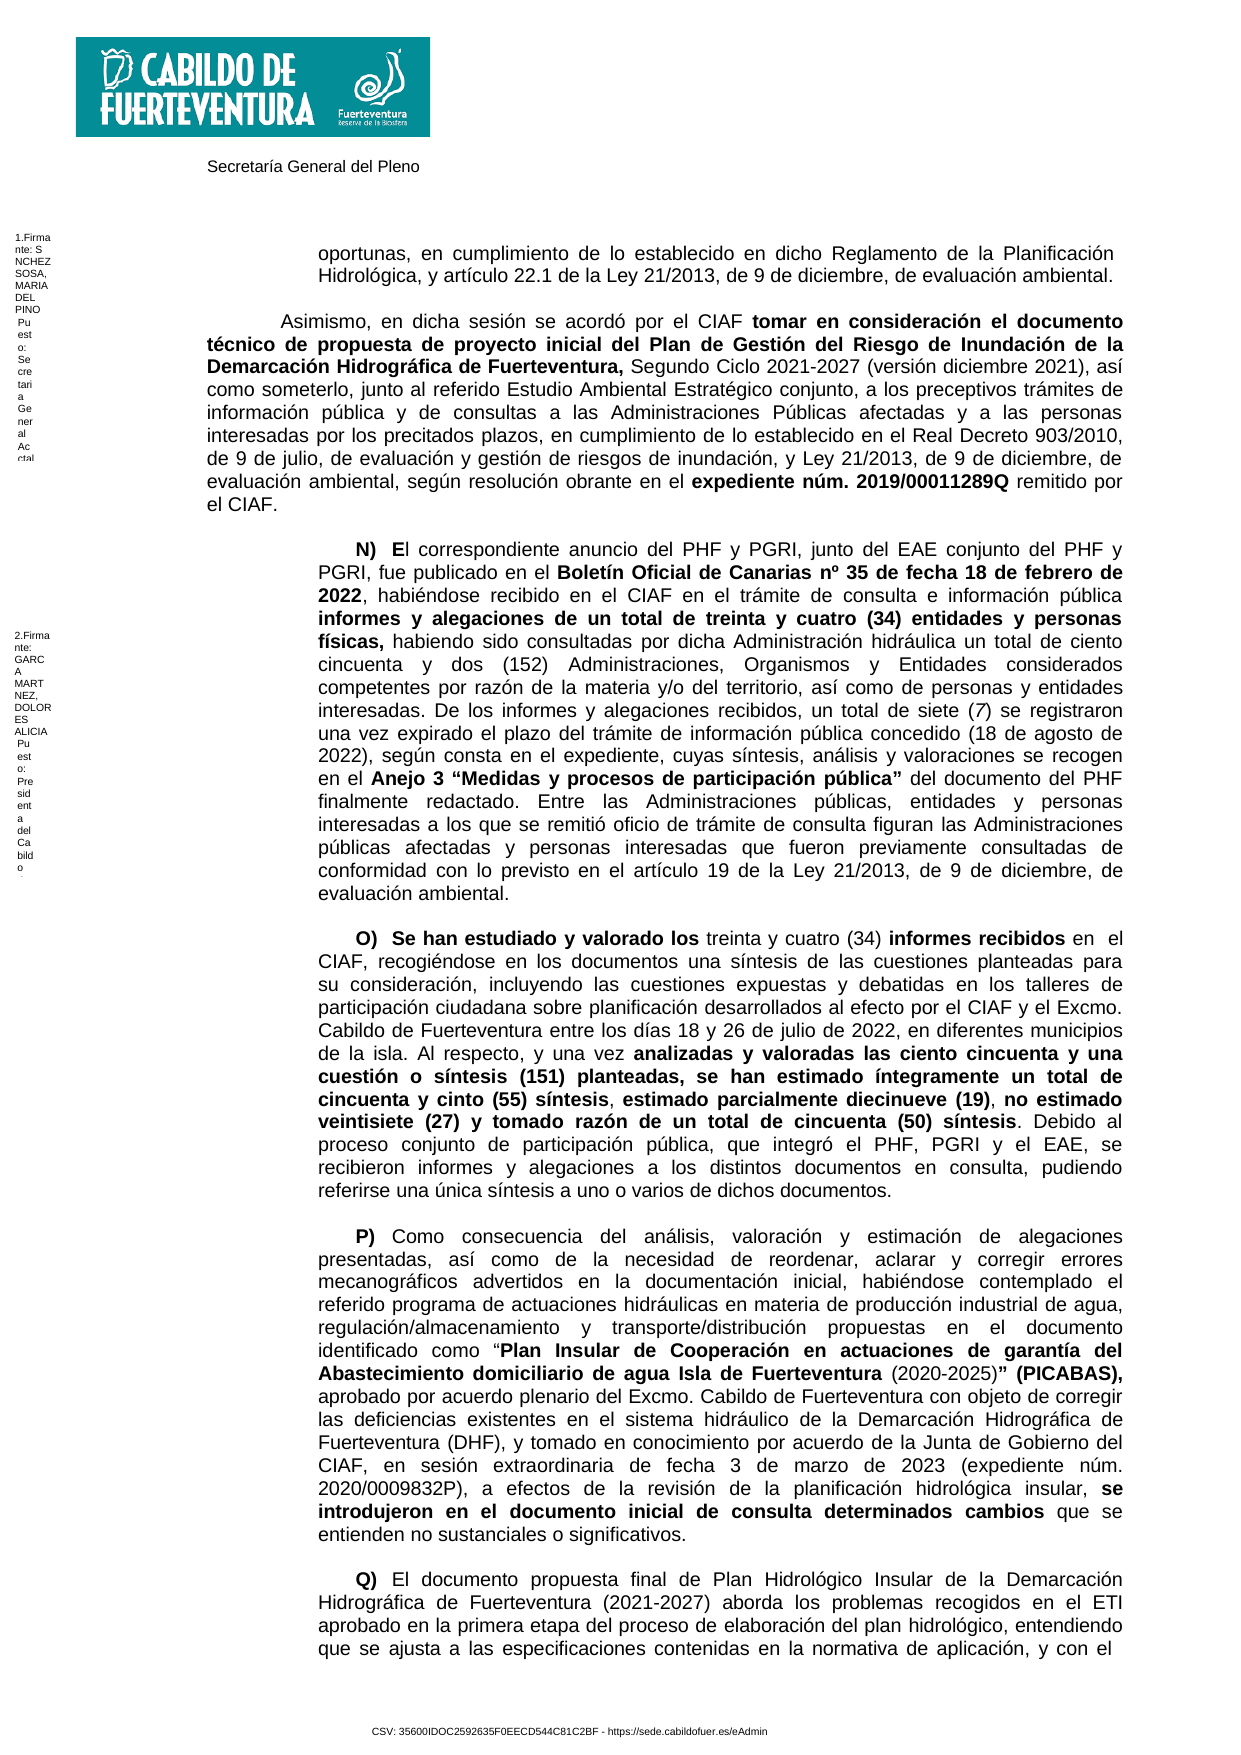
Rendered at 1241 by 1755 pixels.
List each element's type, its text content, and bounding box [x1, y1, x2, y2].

text 1.Firmante: S NCHEZ SOSA,MARIA DEL PINO [15, 232, 52, 316]
list Como consecuencia del análisis, valoración y estimación de alegaciones presentadas, así como de la necesidad de reordenar, aclarar y corregir errores mecanográficos advertidos en la documentación inicial, habiéndose contemplado el referido programa de actuaciones hidráulicas en materia de producción industrial de agua, regulación/almacenamiento y transporte/distribución propuestas en el documento identificado como “Plan Insular de Cooperación en actuaciones de garantía del Abastecimiento domiciliario de agua Isla de Fuerteventura (2020-2025)” (PICABAS), aprobado por acuerdo plenario del Excmo. Cabildo de Fuerteventura con objeto de corregir las deficiencias existentes en el sistema hidráulico de la Demarcación Hidrográfica de Fuerteventura (DHF), y tomado en conocimiento por acuerdo de la Junta de Gobierno del CIAF, en sesión extraordinaria de fecha 3 de marzo de 2023 (expediente núm. 2020/0009832P), a efectos de la revisión de la planificación hidrológica insular, se introdujeron en el documento inicial de consulta determinados cambios que se entienden no sustanciales o significativos. [282, 1224, 1123, 1545]
text oportunas, en cumplimiento de lo establecido en dicho Reglamento de la Planificación Hidrológica, y artículo 22.1 de la Ley 21/2013, de 9 de diciembre, de evaluación ambiental. [318, 241, 1123, 287]
text Puesto: Secretaria General Acctal. del Pleno Fecha Firma: 21/06/2024 13:47:46 [18, 316, 35, 461]
list El documento propuesta final de Plan Hidrológico Insular de la Demarcación Hidrográfica de Fuerteventura (2021-2027) aborda los problemas recogidos en el ETI aprobado en la primera etapa del proceso de elaboración del plan hidrológico, entendiendo que se ajusta a las especificaciones contenidas en la normativa de aplicación, y con el [282, 1568, 1123, 1659]
list Se han estudiado y valorado los treinta y cuatro (34) informes recibidos en el CIAF, recogiéndose en los documentos una síntesis de las cuestiones planteadas para su consideración, incluyendo las cuestiones expuestas y debatidas en los talleres de participación ciudadana sobre planificación desarrollados al efecto por el CIAF y el Excmo. Cabildo de Fuerteventura entre los días 18 y 26 de julio de 2022, en diferentes municipios de la isla. Al respecto, y una vez analizadas y valoradas las ciento cincuenta y una cuestión o síntesis (151) planteadas, se han estimado íntegramente un total de cincuenta y cinto (55) síntesis, estimado parcialmente diecinueve (19), no estimado veintisiete (27) y tomado razón de un total de cincuenta (50) síntesis. Debido al proceso conjunto de participación pública, que integró el PHF, PGRI y el EAE, se recibieron informes y alegaciones a los distintos documentos en consulta, pudiendo referirse una única síntesis a uno o varios de dichos documentos. [282, 927, 1123, 1202]
text 2.Firmante: GARC A MART NEZ, DOLORES ALICIA [14, 629, 52, 737]
list El correspondiente anuncio del PHF y PGRI, junto del EAE conjunto del PHF y PGRI, fue publicado en el Boletín Oficial de Canarias nº 35 de fecha 18 de febrero de 2022, habiéndose recibido en el CIAF en el trámite de consulta e información pública informes y alegaciones de un total de treinta y cuatro (34) entidades y personas físicas, habiendo sido consultadas por dicha Administración hidráulica un total de ciento cincuenta y dos (152) Administraciones, Organismos y Entidades considerados competentes por razón de la materia y/o del territorio, así como de personas y entidades interesadas. De los informes y alegaciones recibidos, un total de siete (7) se registraron una vez expirado el plazo del trámite de información pública concedido (18 de agosto de 2022), según consta en el expediente, cuyas síntesis, análisis y valoraciones se recogen en el Anejo 3 “Medidas y procesos de participación pública” del documento del PHF finalmente redactado. Entre las Administraciones públicas, entidades y personas interesadas a los que se remitió oficio de trámite de consulta figuran las Administraciones públicas afectadas y personas interesadas que fueron previamente consultadas de conformidad con lo previsto en el artículo 19 de la Ley 21/2013, de 9 de diciembre, de evaluación ambiental. [282, 538, 1123, 904]
text Puesto: Presidenta del Cabildo de Fuerteventura Fecha Firma: 21/06/2024 13:51:33 [17, 738, 34, 877]
text Asimismo, en dicha sesión se acordó por el CIAF tomar en consideración el documento técnico de propuesta de proyecto inicial del Plan de Gestión del Riesgo de Inundación de la Demarcación Hidrográfica de Fuerteventura, Segundo Ciclo 2021-2027 (versión diciembre 2021), así como someterlo, junto al referido Estudio Ambiental Estratégico conjunto, a los preceptivos trámites de información pública y de consultas a las Administraciones Públicas afectadas y a las personas interesadas por los precitados plazos, en cumplimiento de lo establecido en el Real Decreto 903/2010, de 9 de julio, de evaluación y gestión de riesgos de inundación, y Ley 21/2013, de 9 de diciembre, de evaluación ambiental, según resolución obrante en el expediente núm. 2019/00011289Q remitido por el CIAF. [207, 309, 1123, 516]
